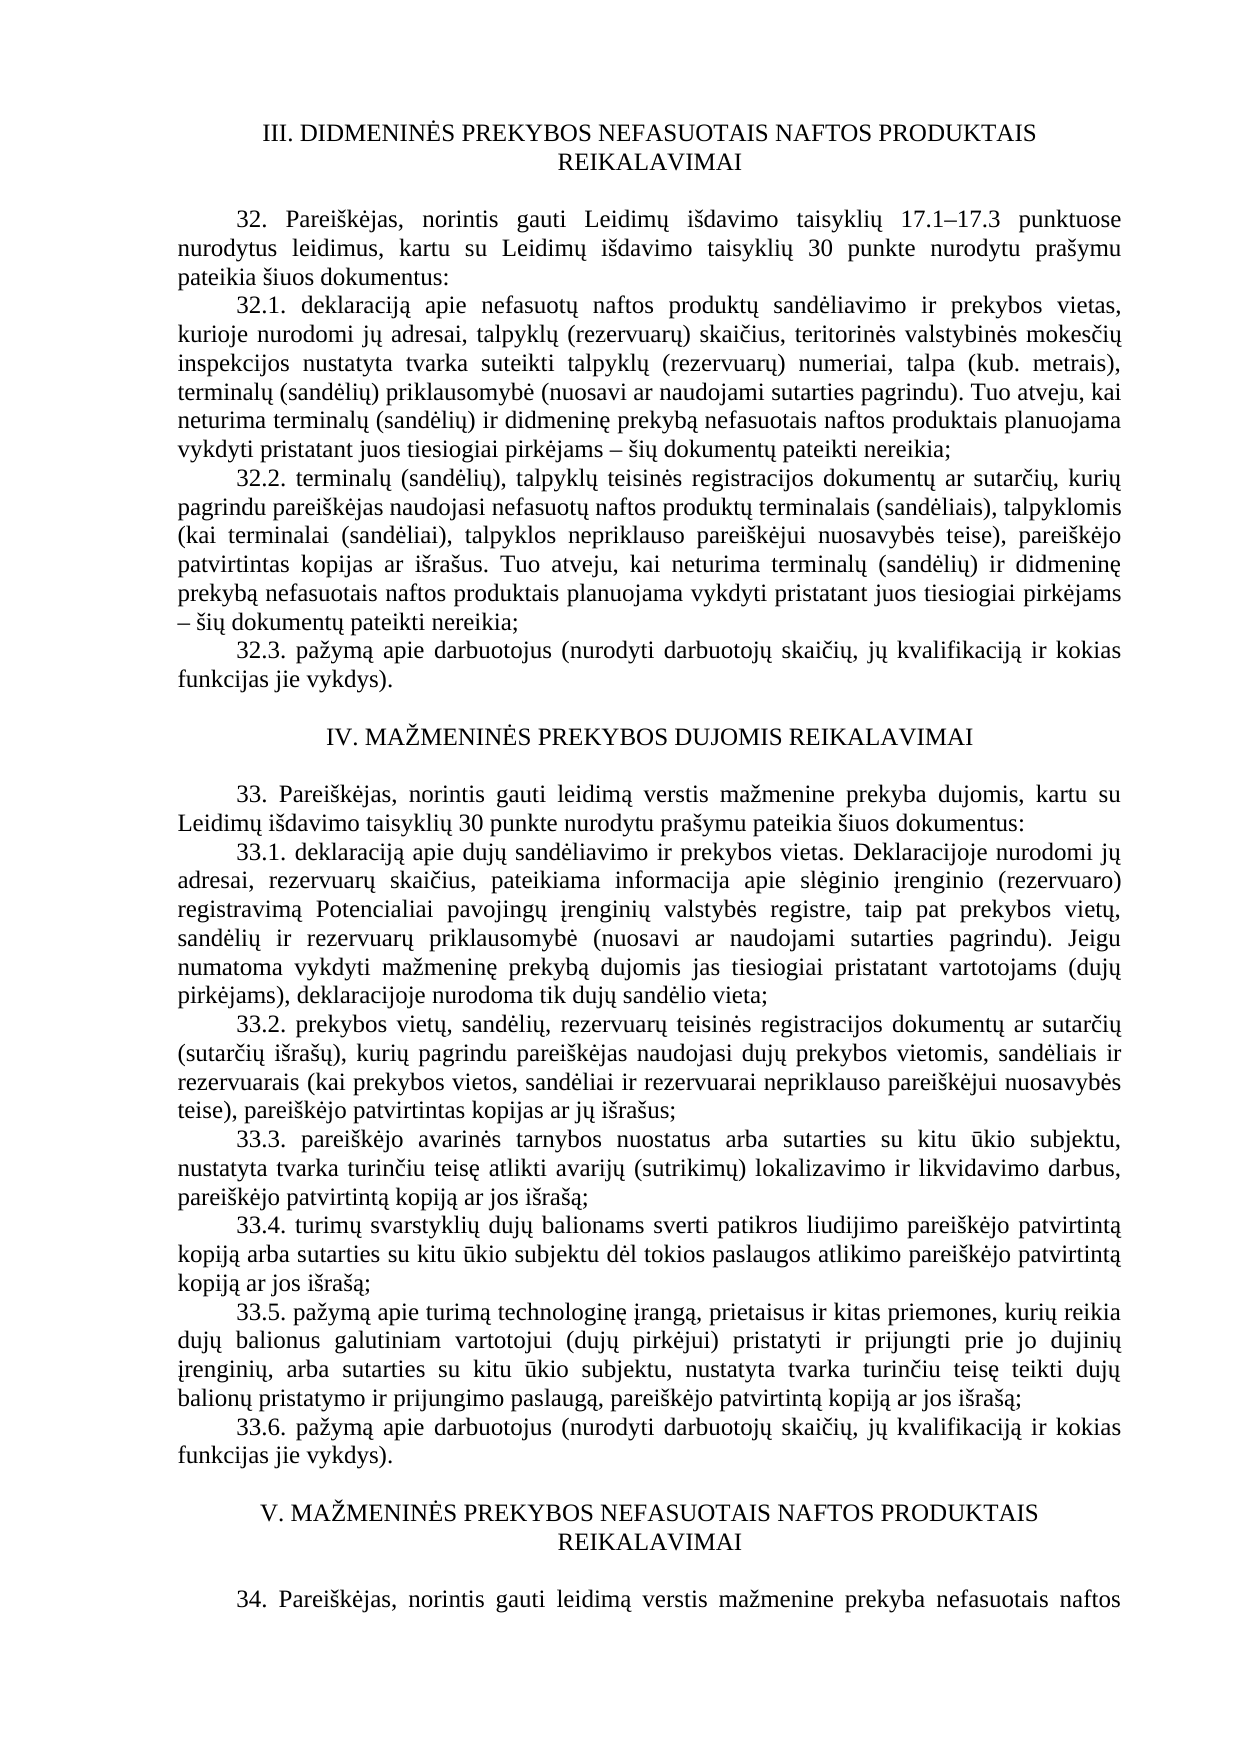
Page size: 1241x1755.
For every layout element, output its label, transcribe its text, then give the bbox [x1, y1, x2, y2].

text IV. MAŽMENINĖS PREKYBOS DUJOMIS REIKALAVIMAI [177, 722, 1122, 751]
text 32.3. pažymą apie darbuotojus (nurodyti darbuotojų skaičių, jų kvalifikaciją ir kokias funkcijas jie vykdys). [177, 636, 1122, 693]
text 33.4. turimų svarstyklių dujų balionams sverti patikros liudijimo pareiškėjo patvirtintą kopiją arba sutarties su kitu ūkio subjektu dėl tokios paslaugos atlikimo pareiškėjo patvirtintą kopiją ar jos išrašą; [177, 1211, 1122, 1297]
text III. DIDMENINĖS PREKYBOS NEFASUOTAIS NAFTOS PRODUKTAIS REIKALAVIMAI [177, 118, 1122, 176]
text 33.1. deklaraciją apie dujų sandėliavimo ir prekybos vietas. Deklaracijoje nurodomi jų adresai, rezervuarų skaičius, pateikiama informacija apie slėginio įrenginio (rezervuaro) registravimą Potencialiai pavojingų įrenginių valstybės registre, taip pat prekybos vietų, sandėlių ir rezervuarų priklausomybė (nuosavi ar naudojami sutarties pagrindu). Jeigu numatoma vykdyti mažmeninę prekybą dujomis jas tiesiogiai pristatant vartotojams (dujų pirkėjams), deklaracijoje nurodoma tik dujų sandėlio vieta; [177, 837, 1122, 1009]
text 33.2. prekybos vietų, sandėlių, rezervuarų teisinės registracijos dokumentų ar sutarčių (sutarčių išrašų), kurių pagrindu pareiškėjas naudojasi dujų prekybos vietomis, sandėliais ir rezervuarais (kai prekybos vietos, sandėliai ir rezervuarai nepriklauso pareiškėjui nuosavybės teise), pareiškėjo patvirtintas kopijas ar jų išrašus; [177, 1009, 1122, 1124]
text 32.2. terminalų (sandėlių), talpyklų teisinės registracijos dokumentų ar sutarčių, kurių pagrindu pareiškėjas naudojasi nefasuotų naftos produktų terminalais (sandėliais), talpyklomis (kai terminalai (sandėliai), talpyklos nepriklauso pareiškėjui nuosavybės teise), pareiškėjo patvirtintas kopijas ar išrašus. Tuo atveju, kai neturima terminalų (sandėlių) ir didmeninę prekybą nefasuotais naftos produktais planuojama vykdyti pristatant juos tiesiogiai pirkėjams – šių dokumentų pateikti nereikia; [177, 463, 1122, 636]
text 33. Pareiškėjas, norintis gauti leidimą verstis mažmenine prekyba dujomis, kartu su Leidimų išdavimo taisyklių 30 punkte nurodytu prašymu pateikia šiuos dokumentus: [177, 779, 1122, 837]
text 32.1. deklaraciją apie nefasuotų naftos produktų sandėliavimo ir prekybos vietas, kurioje nurodomi jų adresai, talpyklų (rezervuarų) skaičius, teritorinės valstybinės mokesčių inspekcijos nustatyta tvarka suteikti talpyklų (rezervuarų) numeriai, talpa (kub. metrais), terminalų (sandėlių) priklausomybė (nuosavi ar naudojami sutarties pagrindu). Tuo atveju, kai neturima terminalų (sandėlių) ir didmeninę prekybą nefasuotais naftos produktais planuojama vykdyti pristatant juos tiesiogiai pirkėjams – šių dokumentų pateikti nereikia; [177, 291, 1122, 463]
text 33.6. pažymą apie darbuotojus (nurodyti darbuotojų skaičių, jų kvalifikaciją ir kokias funkcijas jie vykdys). [177, 1412, 1122, 1469]
text 33.3. pareiškėjo avarinės tarnybos nuostatus arba sutarties su kitu ūkio subjektu, nustatyta tvarka turinčiu teisę atlikti avarijų (sutrikimų) lokalizavimo ir likvidavimo darbus, pareiškėjo patvirtintą kopiją ar jos išrašą; [177, 1124, 1122, 1211]
text V. MAŽMENINĖS PREKYBOS NEFASUOTAIS NAFTOS PRODUKTAIS REIKALAVIMAI [177, 1498, 1122, 1556]
text 34. Pareiškėjas, norintis gauti leidimą verstis mažmenine prekyba nefasuotais naftos [177, 1584, 1122, 1613]
text 33.5. pažymą apie turimą technologinę įrangą, prietaisus ir kitas priemones, kurių reikia dujų balionus galutiniam vartotojui (dujų pirkėjui) pristatyti ir prijungti prie jo dujinių įrenginių, arba sutarties su kitu ūkio subjektu, nustatyta tvarka turinčiu teisę teikti dujų balionų pristatymo ir prijungimo paslaugą, pareiškėjo patvirtintą kopiją ar jos išrašą; [177, 1297, 1122, 1412]
text 32. Pareiškėjas, norintis gauti Leidimų išdavimo taisyklių 17.1–17.3 punktuose nurodytus leidimus, kartu su Leidimų išdavimo taisyklių 30 punkte nurodytu prašymu pateikia šiuos dokumentus: [177, 204, 1122, 291]
